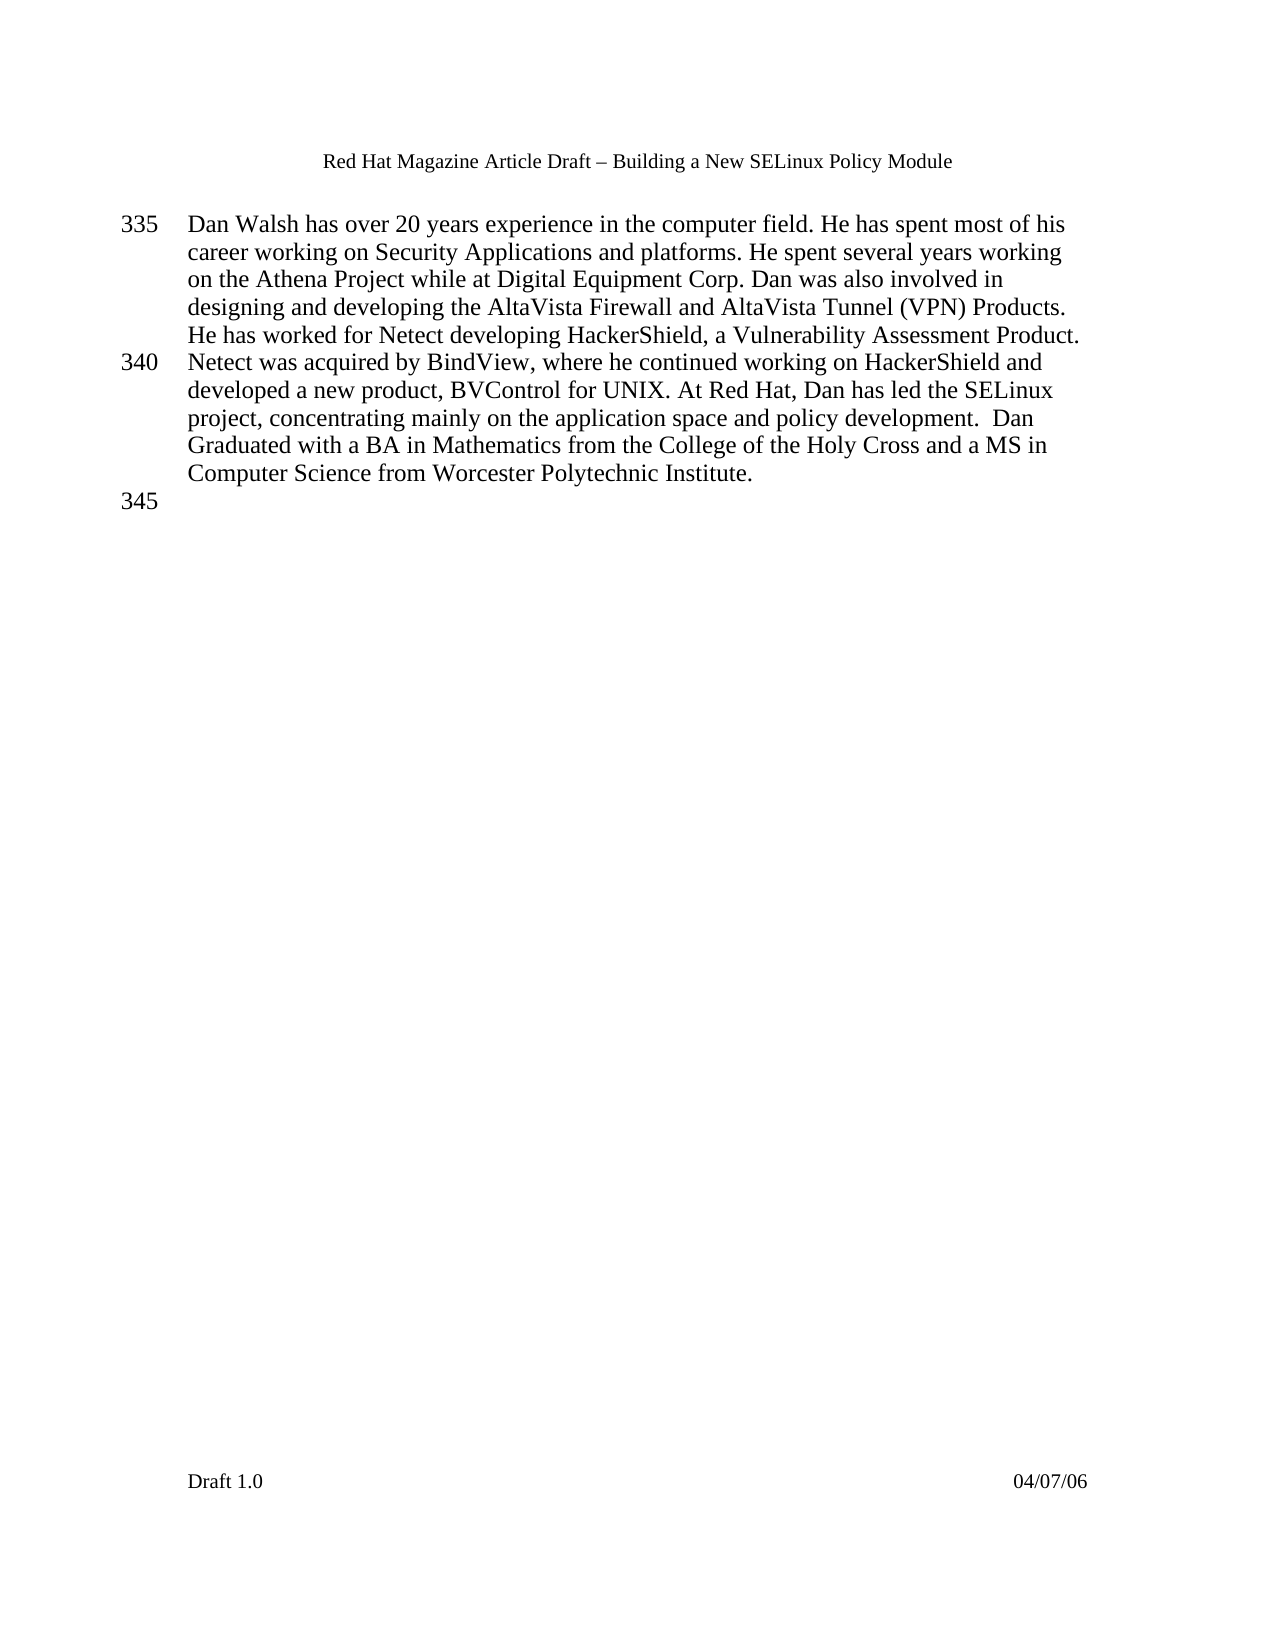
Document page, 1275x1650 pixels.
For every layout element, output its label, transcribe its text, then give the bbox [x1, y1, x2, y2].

text Dan Walsh has over 20 years experience in the computer field. He has spent most of his career working on Security Applications and platforms. He spent several years working on the Athena Project while at Digital Equipment Corp. Dan was also involved in designing and developing the AltaVista Firewall and AltaVista Tunnel (VPN) Products. He has worked for Netect developing HackerShield, a Vulnerability Assessment Product. Netect was acquired by BindView, where he continued working on HackerShield and developed a new product, BVControl for UNIX. At Red Hat, Dan has led the SELinux project, concentrating mainly on the application space and policy development. Dan Graduated with a BA in Mathematics from the College of the Holy Cross and a MS in Computer Science from Worcester Polytechnic Institute. [187, 210, 1087, 487]
